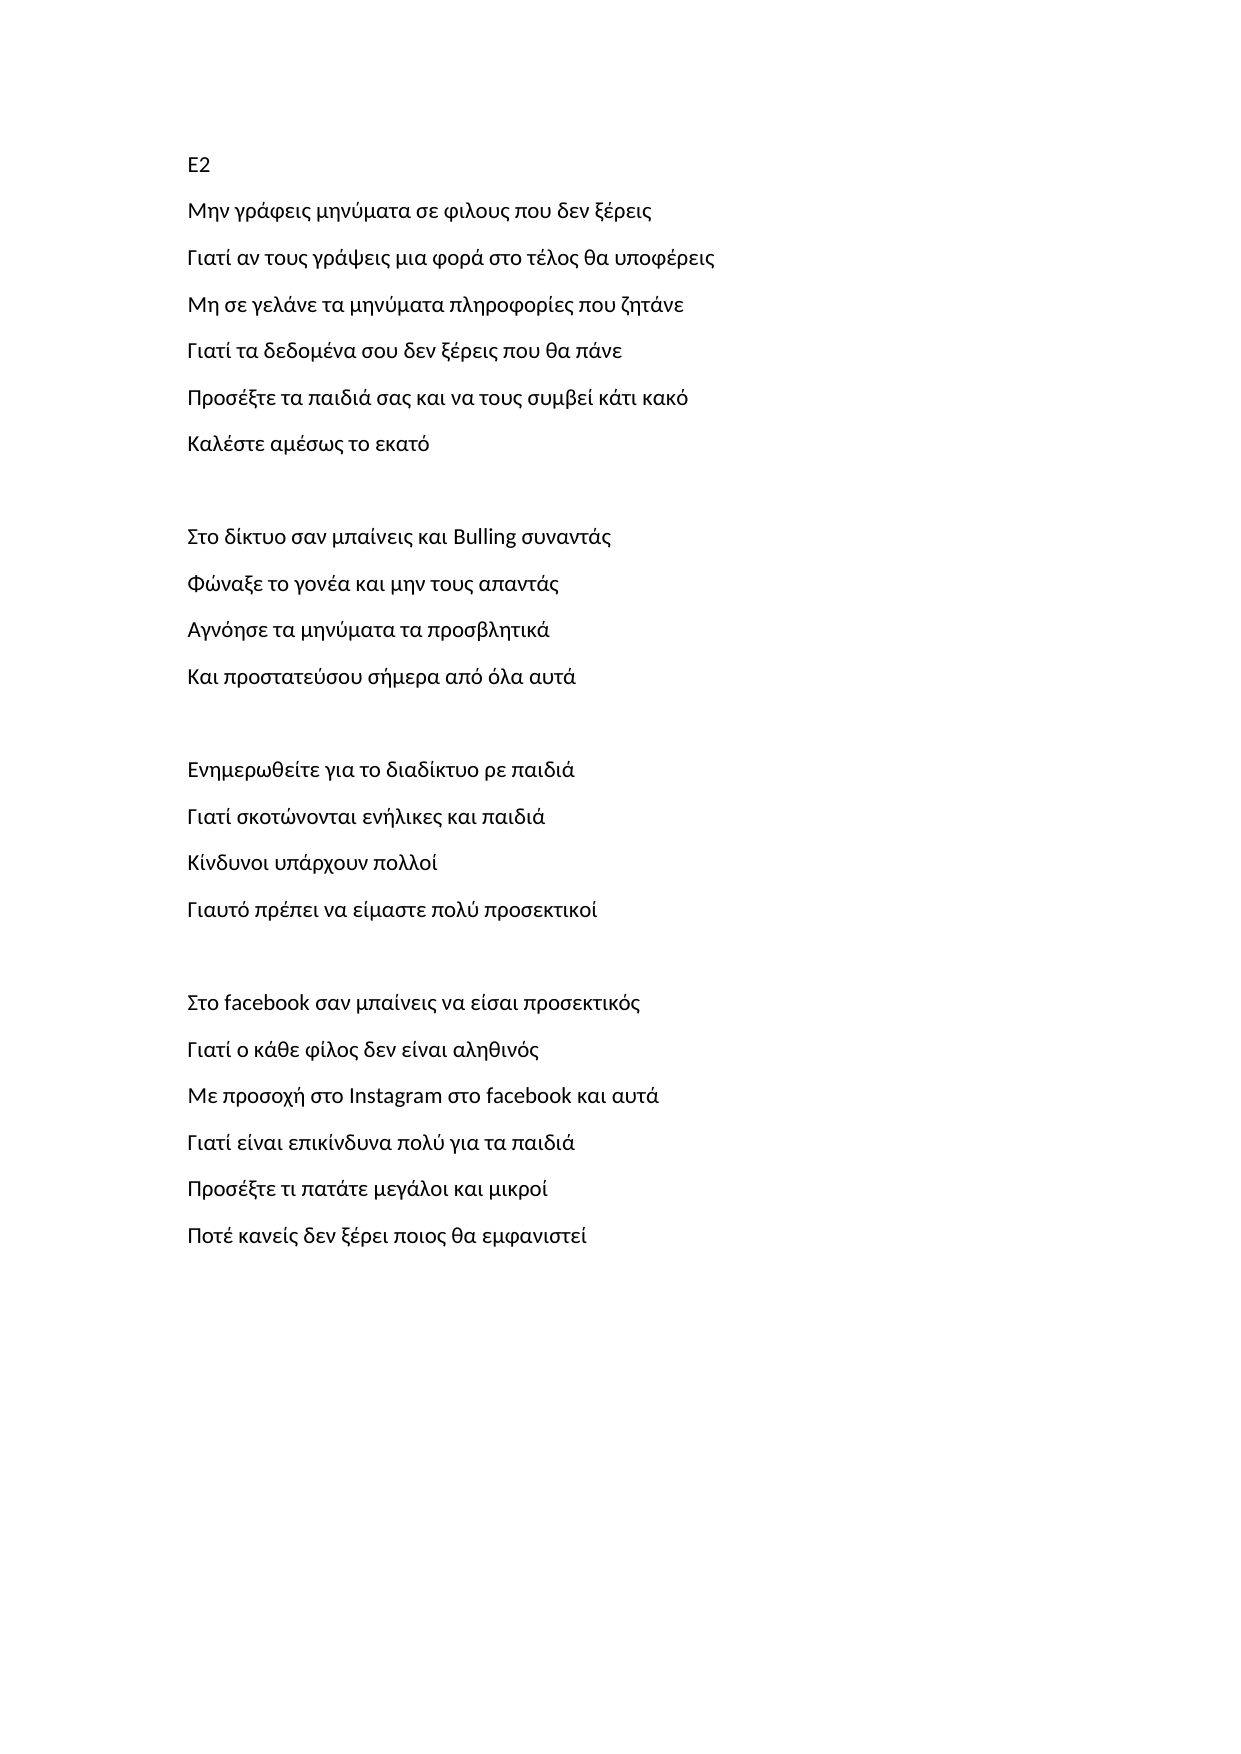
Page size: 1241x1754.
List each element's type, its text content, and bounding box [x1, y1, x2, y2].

text Ενημερωθείτε για το διαδίκτυο ρε παιδιά [187, 755, 1053, 783]
text Προσέξτε τι πατάτε μεγάλοι και μικροί [187, 1174, 1053, 1202]
text Με προσοχή στο Instagram στο facebook και αυτά [187, 1081, 1053, 1109]
text Ε2 [187, 150, 1053, 178]
text Και προστατεύσου σήμερα από όλα αυτά [187, 662, 1053, 690]
text Προσέξτε τα παιδιά σας και να τους συμβεί κάτι κακό [187, 383, 1053, 411]
text Γιατί είναι επικίνδυνα πολύ για τα παιδιά [187, 1128, 1053, 1156]
text Φώναξε το γονέα και μην τους απαντάς [187, 569, 1053, 597]
text Κίνδυνοι υπάρχουν πολλοί [187, 848, 1053, 876]
text Γιαυτό πρέπει να είμαστε πολύ προσεκτικοί [187, 895, 1053, 923]
text Μην γράφεις μηνύματα σε φιλους που δεν ξέρεις [187, 197, 1053, 224]
text Στο facebook σαν μπαίνεις να είσαι προσεκτικός [187, 988, 1053, 1016]
text Γιατί αν τους γράψεις μια φορά στο τέλος θα υποφέρεις [187, 243, 1053, 271]
text Αγνόησε τα μηνύματα τα προσβλητικά [187, 616, 1053, 644]
text Γιατί τα δεδομένα σου δεν ξέρεις που θα πάνε [187, 336, 1053, 364]
text Στο δίκτυο σαν μπαίνεις και Bulling συναντάς [187, 522, 1053, 551]
text Καλέστε αμέσως το εκατό [187, 429, 1053, 457]
text Ποτέ κανείς δεν ξέρει ποιος θα εμφανιστεί [187, 1221, 1053, 1249]
text Γιατί σκοτώνονται ενήλικες και παιδιά [187, 802, 1053, 830]
text Μη σε γελάνε τα μηνύματα πληροφορίες που ζητάνε [187, 290, 1053, 318]
text Γιατί ο κάθε φίλος δεν είναι αληθινός [187, 1035, 1053, 1063]
